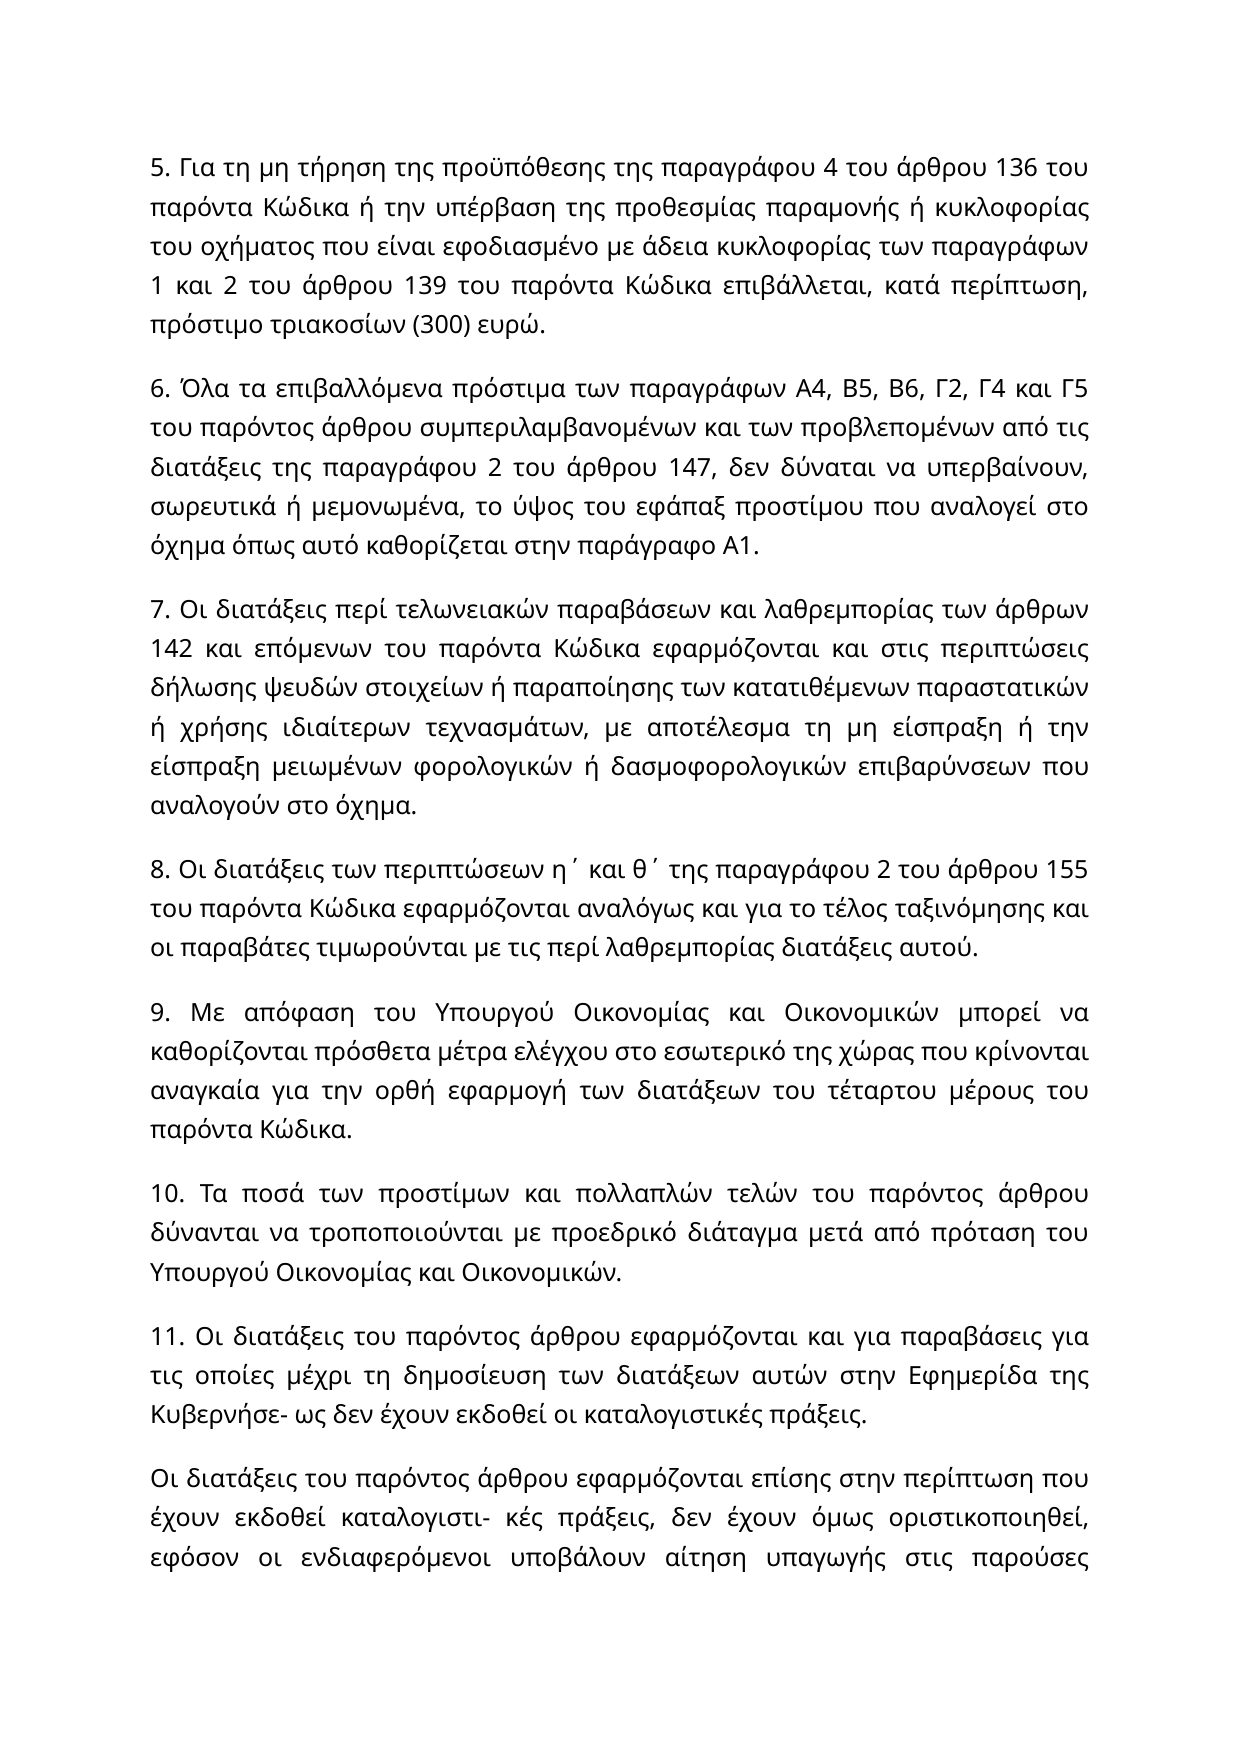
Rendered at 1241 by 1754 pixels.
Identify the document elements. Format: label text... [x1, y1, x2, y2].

text 9. Με απόφαση του Υπουργού Οικονομίας και Οικονομικών μπορεί να καθορίζονται πρόσθετα μέτρα ελέγχου στο εσωτερικό της χώρας που κρίνονται αναγκαία για την ορθή εφαρμογή των διατάξεων του τέταρτου μέρους του παρόντα Κώδικα. [150, 994, 1090, 1146]
text 6. Όλα τα επιβαλλόμενα πρόστιμα των παραγράφων Α4, Β5, Β6, Γ2, Γ4 και Γ5 του παρόντος άρθρου συμπεριλαμβανομένων και των προβλεπομένων από τις διατάξεις της παραγράφου 2 του άρθρου 147, δεν δύναται να υπερβαίνουν, σωρευτικά ή μεμονωμένα, το ύψος του εφάπαξ προστίμου που αναλογεί στο όχημα όπως αυτό καθορίζεται στην παράγραφο Α1. [150, 371, 1090, 562]
text 5. Για τη μη τήρηση της προϋπόθεσης της παραγράφου 4 του άρθρου 136 του παρόντα Κώδικα ή την υπέρβαση της προθεσμίας παραμονής ή κυκλοφορίας του οχήματος που είναι εφοδιασμένο με άδεια κυκλοφορίας των παραγράφων 1 και 2 του άρθρου 139 του παρόντα Κώδικα επιβάλλεται, κατά περίπτωση, πρόστιμο τριακοσίων (300) ευρώ. [150, 150, 1090, 341]
text 8. Οι διατάξεις των περιπτώσεων η΄ και θ΄ της παραγράφου 2 του άρθρου 155 του παρόντα Κώδικα εφαρμόζονται αναλόγως και για το τέλος ταξινόμησης και οι παραβάτες τιμωρούνται με τις περί λαθρεμπορίας διατάξεις αυτού. [150, 852, 1090, 964]
text 11. Οι διατάξεις του παρόντος άρθρου εφαρμόζονται και για παραβάσεις για τις οποίες μέχρι τη δημοσίευση των διατάξεων αυτών στην Εφημερίδα της Κυβερνήσε- ως δεν έχουν εκδοθεί οι καταλογιστικές πράξεις. [150, 1318, 1090, 1431]
text 10. Τα ποσά των προστίμων και πολλαπλών τελών του παρόντος άρθρου δύνανται να τροποποιούνται με προεδρικό διάταγμα μετά από πρόταση του Υπουργού Οικονομίας και Οικονομικών. [150, 1176, 1090, 1288]
text Οι διατάξεις του παρόντος άρθρου εφαρμόζονται επίσης στην περίπτωση που έχουν εκδοθεί καταλογιστι- κές πράξεις, δεν έχουν όμως οριστικοποιηθεί, εφόσον οι ενδιαφερόμενοι υποβάλουν αίτηση υπαγωγής στις παρούσες [150, 1461, 1090, 1573]
text 7. Οι διατάξεις περί τελωνειακών παραβάσεων και λαθρεμπορίας των άρθρων 142 και επόμενων του παρόντα Κώδικα εφαρμόζονται και στις περιπτώσεις δήλωσης ψευδών στοιχείων ή παραποίησης των κατατιθέμενων παραστατικών ή χρήσης ιδιαίτερων τεχνασμάτων, με αποτέλεσμα τη μη είσπραξη ή την είσπραξη μειωμένων φορολογικών ή δασμοφορολογικών επιβαρύνσεων που αναλογούν στο όχημα. [150, 592, 1090, 822]
